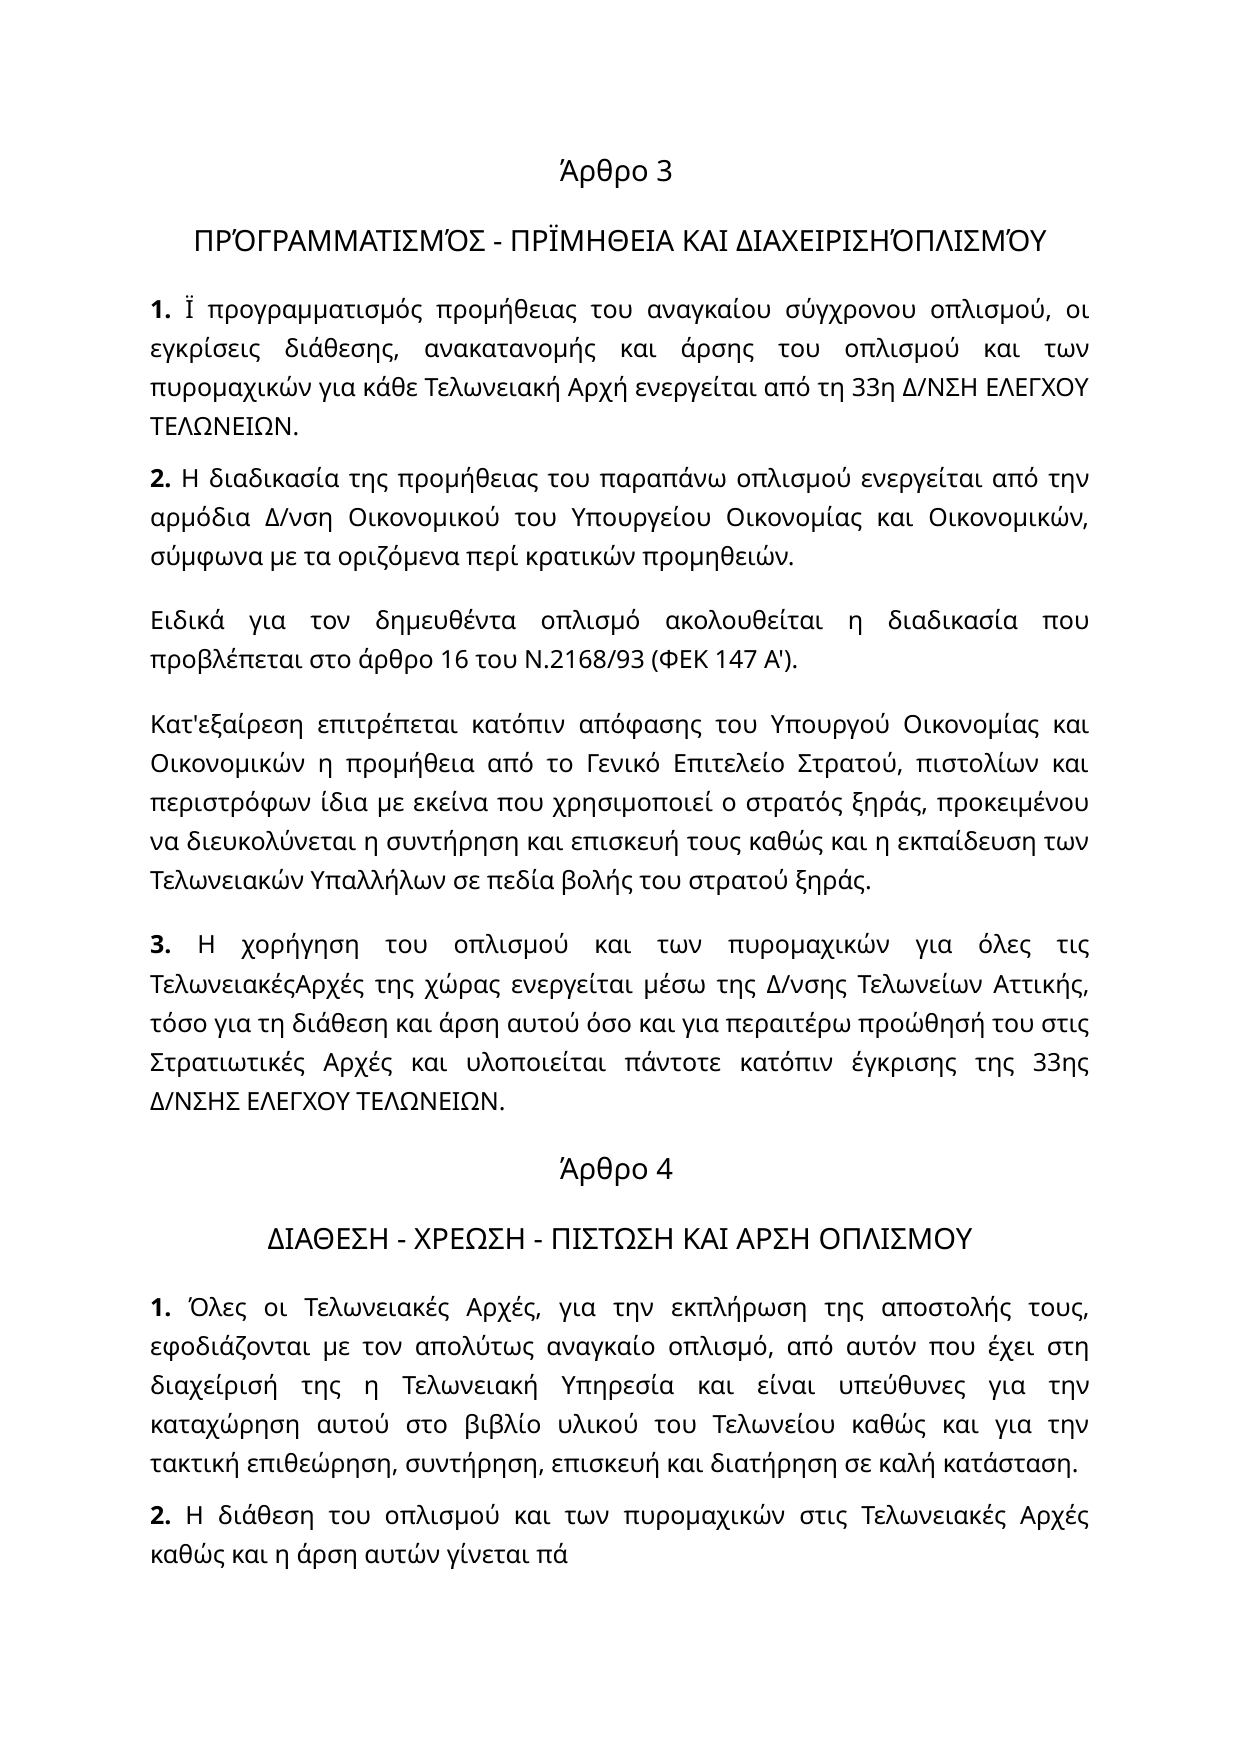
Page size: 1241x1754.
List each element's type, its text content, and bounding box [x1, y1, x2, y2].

text 1. Όλες οι Τελωνειακές Αρχές, για την εκπλήρωση της αποστολής τους, εφοδιάζονται με τον απολύτως αναγκαίο οπλισμό, από αυτόν που έχει στη διαχείρισή της η Τελωνειακή Υπηρεσία και είναι υπεύθυνες για την καταχώρηση αυτού στο βιβλίο υλικού του Τελωνείου καθώς και για την τακτική επιθεώρηση, συντήρηση, επισκευή και διατήρηση σε καλή κατάσταση. [150, 1289, 1090, 1480]
subtitle Άρθρο 3 [150, 150, 1090, 190]
text 3. Η χορήγηση του οπλισμού και των πυρομαχικών για όλες τις ΤελωνειακέςΑρχές της χώρας ενεργείται μέσω της Δ/νσης Τελωνείων Αττικής, τόσο για τη διάθεση και άρση αυτού όσο και για περαιτέρω προώθησή του στις Στρατιωτικές Αρχές και υλοποιείται πάντοτε κατόπιν έγκρισης της 33ης Δ/ΝΣΗΣ ΕΛΕΓΧΟΥ ΤΕΛΩΝΕΙΩΝ. [150, 927, 1090, 1118]
text 2. Η διάθεση του οπλισμού και των πυρομαχικών στις Τελωνειακές Αρχές καθώς και η άρση αυτών γίνεται πά [150, 1497, 1090, 1571]
text Κατ'εξαίρεση επιτρέπεται κατόπιν απόφασης του Υπουργού Οικονομίας και Οικονομικών η προμήθεια από το Γενικό Επιτελείο Στρατού, πιστολίων και περιστρόφων ίδια με εκείνα που χρησιμοποιεί ο στρατός ξηράς, προκειμένου να διευκολύνεται η συντήρηση και επισκευή τους καθώς και η εκπαίδευση των Τελωνειακών Υπαλλήλων σε πεδία βολής του στρατού ξηράς. [150, 706, 1090, 897]
subtitle ΔΙΑΘΕΣΗ - ΧΡΕΩΣΗ - ΠΙΣΤΩΣΗ ΚΑΙ ΑΡΣΗ ΟΠΛΙΣΜΟΥ [150, 1218, 1090, 1258]
text Ειδικά για τον δημευθέντα οπλισμό ακολουθείται η διαδικασία που προβλέπεται στο άρθρο 16 του Ν.2168/93 (ΦΕΚ 147 Α'). [150, 603, 1090, 676]
subtitle Άρθρο 4 [150, 1148, 1090, 1188]
text 2. Η διαδικασία της προμήθειας του παραπάνω οπλισμού ενεργείται από την αρμόδια Δ/νση Οικονομικού του Υπουργείου Οικονομίας και Οικονομικών, σύμφωνα με τα οριζόμενα περί κρατικών προμηθειών. [150, 460, 1090, 573]
subtitle ΠΡΌΓΡΑΜΜΑΤΙΣΜΌΣ - ΠΡΪΜΗΘΕΙΑ ΚΑΙ ΔΙΑΧΕΙΡΙΣΗΌΠΛΙΣΜΌΥ [150, 221, 1090, 260]
text 1. Ϊ προγραμματισμός προμήθειας του αναγκαίου σύγχρονου οπλισμού, οι εγκρίσεις διάθεσης, ανακατανομής και άρσης του οπλισμού και των πυρομαχικών για κάθε Τελωνειακή Αρχή ενεργείται από τη 33η Δ/ΝΣΗ ΕΛΕΓΧΟΥ ΤΕΛΩΝΕΙΩΝ. [150, 291, 1090, 443]
